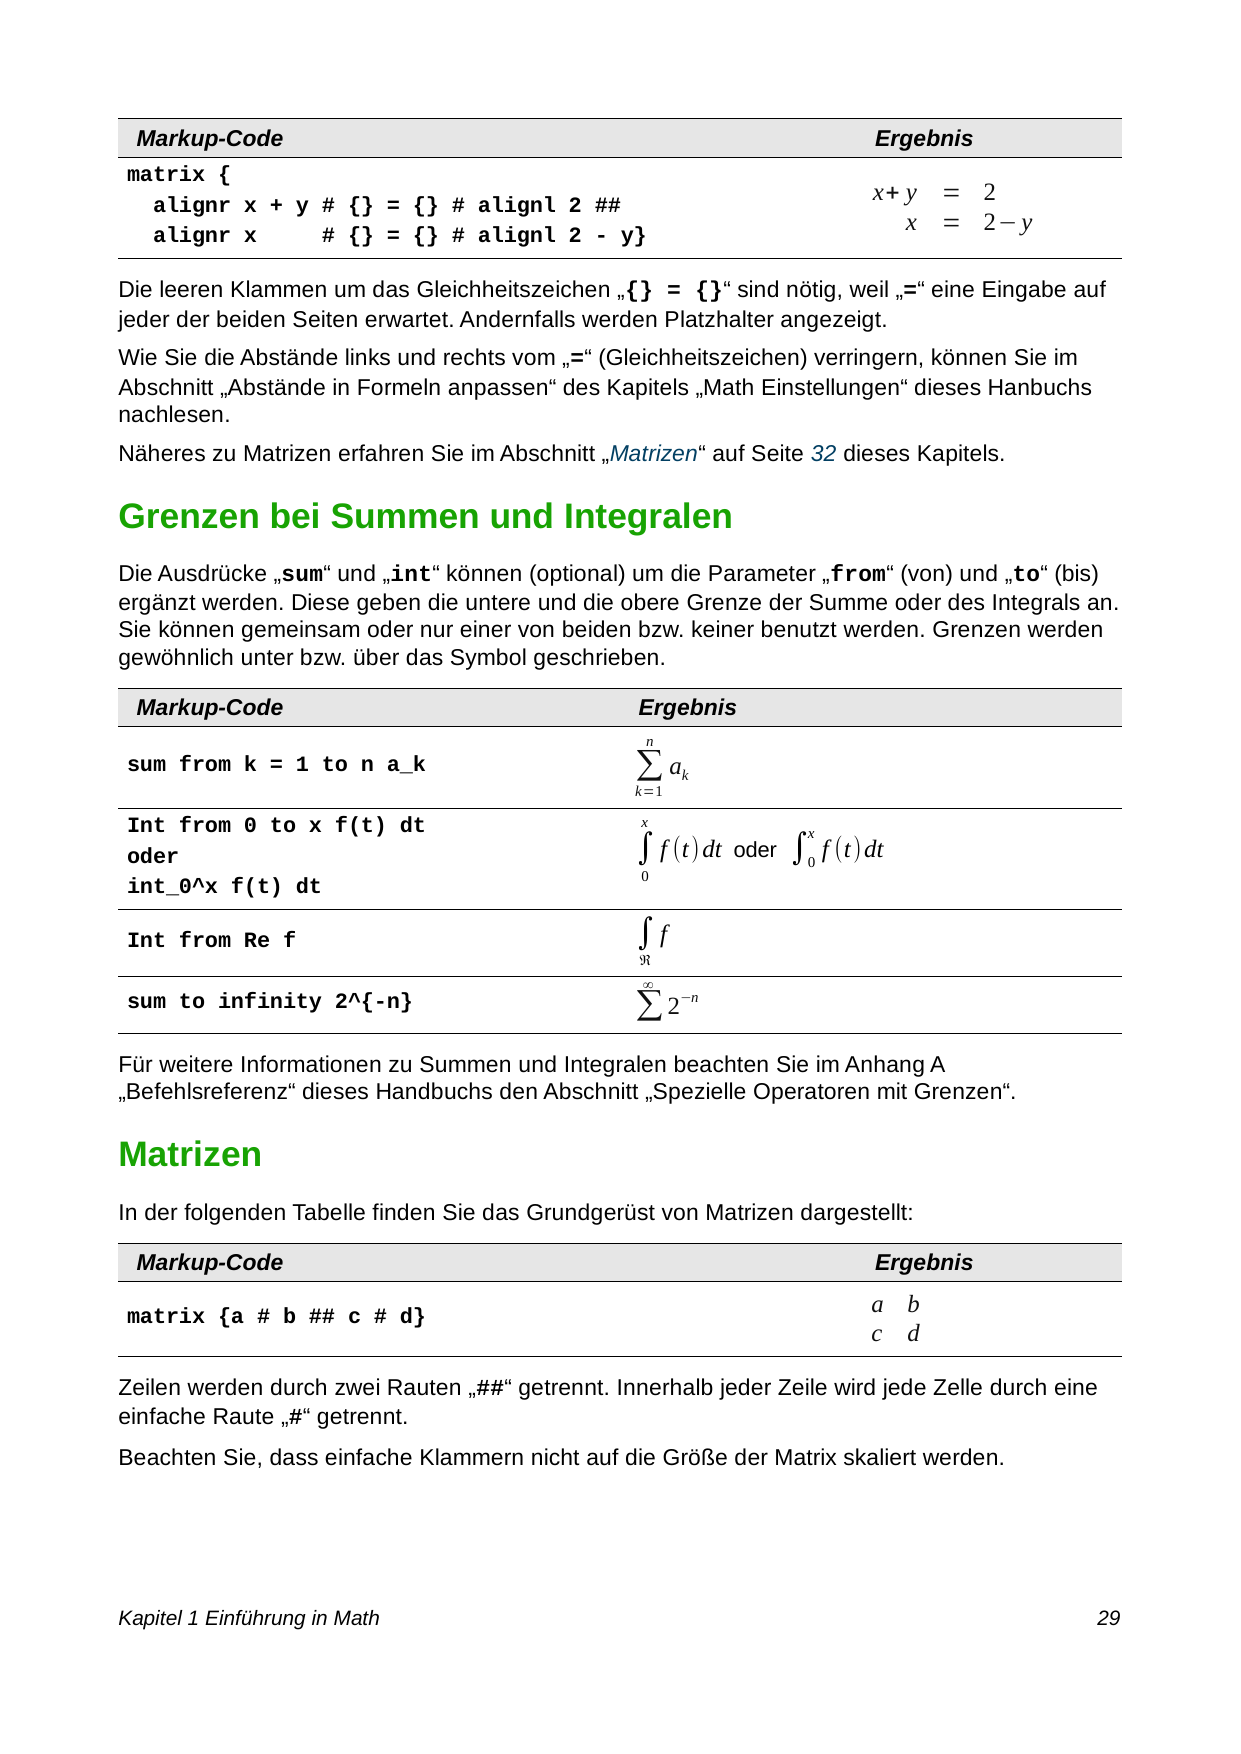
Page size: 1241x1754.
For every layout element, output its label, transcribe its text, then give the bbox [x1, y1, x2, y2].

subtitle Grenzen bei Summen und Integralen [118, 495, 1122, 536]
table_header Ergebnis [856, 119, 1122, 157]
table_cell [856, 158, 1122, 258]
table_cell sum to infinity 2^{-n} [118, 977, 620, 1032]
table_header Ergebnis [620, 689, 1122, 726]
table_header Markup-Code [118, 1244, 856, 1281]
text Zeilen werden durch zwei Rauten „##“ getrennt. Innerhalb jeder Zeile wird jede Zelle durch eine einfache Raute „#“ getrennt. [118, 1373, 1122, 1432]
table_cell sum from k = 1 to n a_k [118, 727, 620, 808]
text Beachten Sie, dass einfache Klammern nicht auf die Größe der Matrix skaliert werden. [118, 1444, 1122, 1471]
table_header Markup-Code [118, 119, 856, 157]
text Die leeren Klammen um das Gleichheitszeichen „{} = {}“ sind nötig, weil „=“ eine Eingabe auf jeder der beiden Seiten erwartet. Andernfalls werden Platzhalter angezeigt. [118, 276, 1122, 332]
table_cell [620, 977, 1122, 1032]
text Die Ausdrücke „sum“ und „int“ können (optional) um die Parameter „from“ (von) und „to“ (bis) ergänzt werden. Diese geben die untere und die obere Grenze der Summe oder des Integrals an. Sie können gemeinsam oder nur einer von beiden bzw. keiner benutzt werden. Grenzen werden gewöhnlich unter bzw. über das Symbol geschrieben. [118, 559, 1122, 670]
table_cell matrix {a # b ## c # d} [118, 1282, 856, 1356]
subtitle Matrizen [118, 1134, 1122, 1174]
table_header Ergebnis [856, 1244, 1122, 1281]
text Für weitere Informationen zu Summen und Integralen beachten Sie im Anhang A „Befehlsreferenz“ dieses Handbuchs den Abschnitt „Spezielle Operatoren mit Grenzen“. [118, 1050, 1122, 1104]
text Näheres zu Matrizen erfahren Sie im Abschnitt „Matrizen“ auf Seite 32 dieses Kapitels. [118, 439, 1122, 466]
table_cell Int from Re f [118, 910, 620, 976]
table_cell matrix { alignr x + y # {} = {} # alignl 2 ## alignr x # {} = {} # alignl 2 - y} [118, 158, 856, 258]
table_cell [620, 727, 1122, 808]
text Wie Sie die Abstände links und rechts vom „=“ (Gleichheitszeichen) verringern, können Sie im Abschnitt „Abstände in Formeln anpassen“ des Kapitels „Math Einstellungen“ dieses Hanbuchs nachlesen. [118, 344, 1122, 427]
table_cell oder [620, 809, 1122, 909]
table_cell [620, 910, 1122, 976]
table_header Markup-Code [118, 689, 620, 726]
table_cell Int from 0 to x f(t) dt oder int_0^x f(t) dt [118, 809, 620, 909]
table_cell [856, 1282, 1122, 1356]
text In der folgenden Tabelle finden Sie das Grundgerüst von Matrizen dargestellt: [118, 1198, 1122, 1225]
